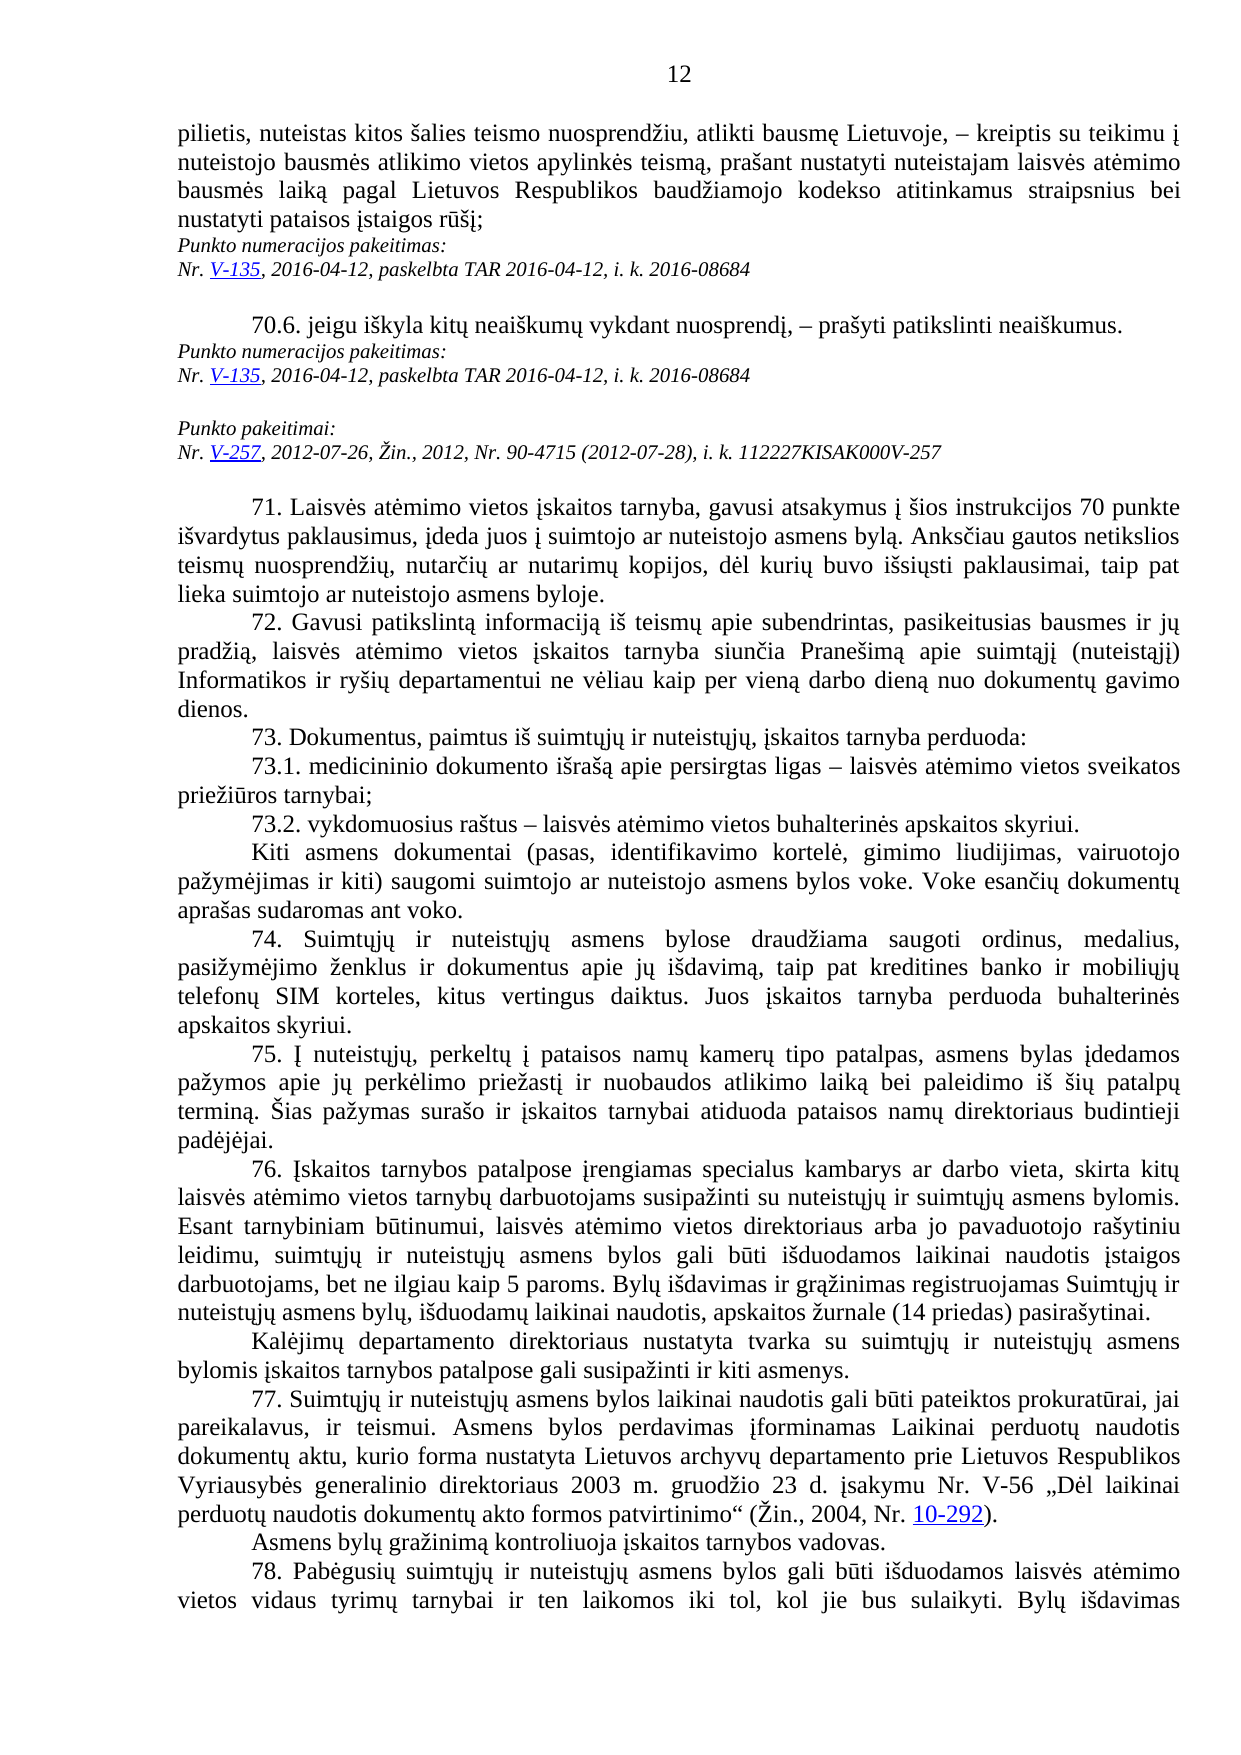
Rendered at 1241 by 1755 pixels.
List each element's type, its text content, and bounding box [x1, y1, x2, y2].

text Kalėjimų departamento direktoriaus nustatyta tvarka su suimtųjų ir nuteistųjų asmens bylomis įskaitos tarnybos patalpose gali susipažinti ir kiti asmenys. [177, 1326, 1181, 1384]
text pilietis, nuteistas kitos šalies teismo nuosprendžiu, atlikti bausmę Lietuvoje, – kreiptis su teikimu į nuteistojo bausmės atlikimo vietos apylinkės teismą, prašant nustatyti nuteistajam laisvės atėmimo bausmės laiką pagal Lietuvos Respublikos baudžiamojo kodekso atitinkamus straipsnius bei nustatyti pataisos įstaigos rūšį; [177, 118, 1181, 233]
text Punkto numeracijos pakeitimas: [177, 233, 1181, 257]
text 70.6. jeigu iškyla kitų neaiškumų vykdant nuosprendį, – prašyti patikslinti neaiškumus. [177, 310, 1181, 339]
text Nr. V-257, 2012-07-26, Žin., 2012, Nr. 90-4715 (2012-07-28), i. k. 112227KISAK000V-257 [177, 440, 1181, 464]
text 74. Suimtųjų ir nuteistųjų asmens bylose draudžiama saugoti ordinus, medalius, pasižymėjimo ženklus ir dokumentus apie jų išdavimą, taip pat kreditines banko ir mobiliųjų telefonų SIM korteles, kitus vertingus daiktus. Juos įskaitos tarnyba perduoda buhalterinės apskaitos skyriui. [177, 924, 1181, 1039]
text 73.2. vykdomuosius raštus – laisvės atėmimo vietos buhalterinės apskaitos skyriui. [177, 809, 1181, 837]
text Nr. V-135, 2016-04-12, paskelbta TAR 2016-04-12, i. k. 2016-08684 [177, 363, 1181, 387]
text 77. Suimtųjų ir nuteistųjų asmens bylos laikinai naudotis gali būti pateiktos prokuratūrai, jai pareikalavus, ir teismui. Asmens bylos perdavimas įforminamas Laikinai perduotų naudotis dokumentų aktu, kurio forma nustatyta Lietuvos archyvų departamento prie Lietuvos Respublikos Vyriausybės generalinio direktoriaus 2003 m. gruodžio 23 d. įsakymu Nr. V-56 „Dėl laikinai perduotų naudotis dokumentų akto formos patvirtinimo“ (Žin., 2004, Nr. 10-292). [177, 1384, 1181, 1527]
text 75. Į nuteistųjų, perkeltų į pataisos namų kamerų tipo patalpas, asmens bylas įdedamos pažymos apie jų perkėlimo priežastį ir nuobaudos atlikimo laiką bei paleidimo iš šių patalpų terminą. Šias pažymas surašo ir įskaitos tarnybai atiduoda pataisos namų direktoriaus budintieji padėjėjai. [177, 1039, 1181, 1154]
text 76. Įskaitos tarnybos patalpose įrengiamas specialus kambarys ar darbo vieta, skirta kitų laisvės atėmimo vietos tarnybų darbuotojams susipažinti su nuteistųjų ir suimtųjų asmens bylomis. Esant tarnybiniam būtinumui, laisvės atėmimo vietos direktoriaus arba jo pavaduotojo rašytiniu leidimu, suimtųjų ir nuteistųjų asmens bylos gali būti išduodamos laikinai naudotis įstaigos darbuotojams, bet ne ilgiau kaip 5 paroms. Bylų išdavimas ir grąžinimas registruojamas Suimtųjų ir nuteistųjų asmens bylų, išduodamų laikinai naudotis, apskaitos žurnale (14 priedas) pasirašytinai. [177, 1154, 1181, 1326]
text 73. Dokumentus, paimtus iš suimtųjų ir nuteistųjų, įskaitos tarnyba perduoda: [177, 722, 1181, 751]
text Punkto numeracijos pakeitimas: [177, 339, 1181, 363]
text Asmens bylų gražinimą kontroliuoja įskaitos tarnybos vadovas. [177, 1527, 1181, 1556]
text 71. Laisvės atėmimo vietos įskaitos tarnyba, gavusi atsakymus į šios instrukcijos 70 punkte išvardytus paklausimus, įdeda juos į suimtojo ar nuteistojo asmens bylą. Anksčiau gautos netikslios teismų nuosprendžių, nutarčių ar nutarimų kopijos, dėl kurių buvo išsiųsti paklausimai, taip pat lieka suimtojo ar nuteistojo asmens byloje. [177, 492, 1181, 607]
text 73.1. medicininio dokumento išrašą apie persirgtas ligas – laisvės atėmimo vietos sveikatos priežiūros tarnybai; [177, 751, 1181, 809]
text Punkto pakeitimai: [177, 416, 1181, 440]
text Nr. V-135, 2016-04-12, paskelbta TAR 2016-04-12, i. k. 2016-08684 [177, 257, 1181, 281]
text Kiti asmens dokumentai (pasas, identifikavimo kortelė, gimimo liudijimas, vairuotojo pažymėjimas ir kiti) saugomi suimtojo ar nuteistojo asmens bylos voke. Voke esančių dokumentų aprašas sudaromas ant voko. [177, 837, 1181, 924]
text 78. Pabėgusių suimtųjų ir nuteistųjų asmens bylos gali būti išduodamos laisvės atėmimo vietos vidaus tyrimų tarnybai ir ten laikomos iki tol, kol jie bus sulaikyti. Bylų išdavimas [177, 1556, 1181, 1614]
text 72. Gavusi patikslintą informaciją iš teismų apie subendrintas, pasikeitusias bausmes ir jų pradžią, laisvės atėmimo vietos įskaitos tarnyba siunčia Pranešimą apie suimtąjį (nuteistąjį) Informatikos ir ryšių departamentui ne vėliau kaip per vieną darbo dieną nuo dokumentų gavimo dienos. [177, 607, 1181, 722]
